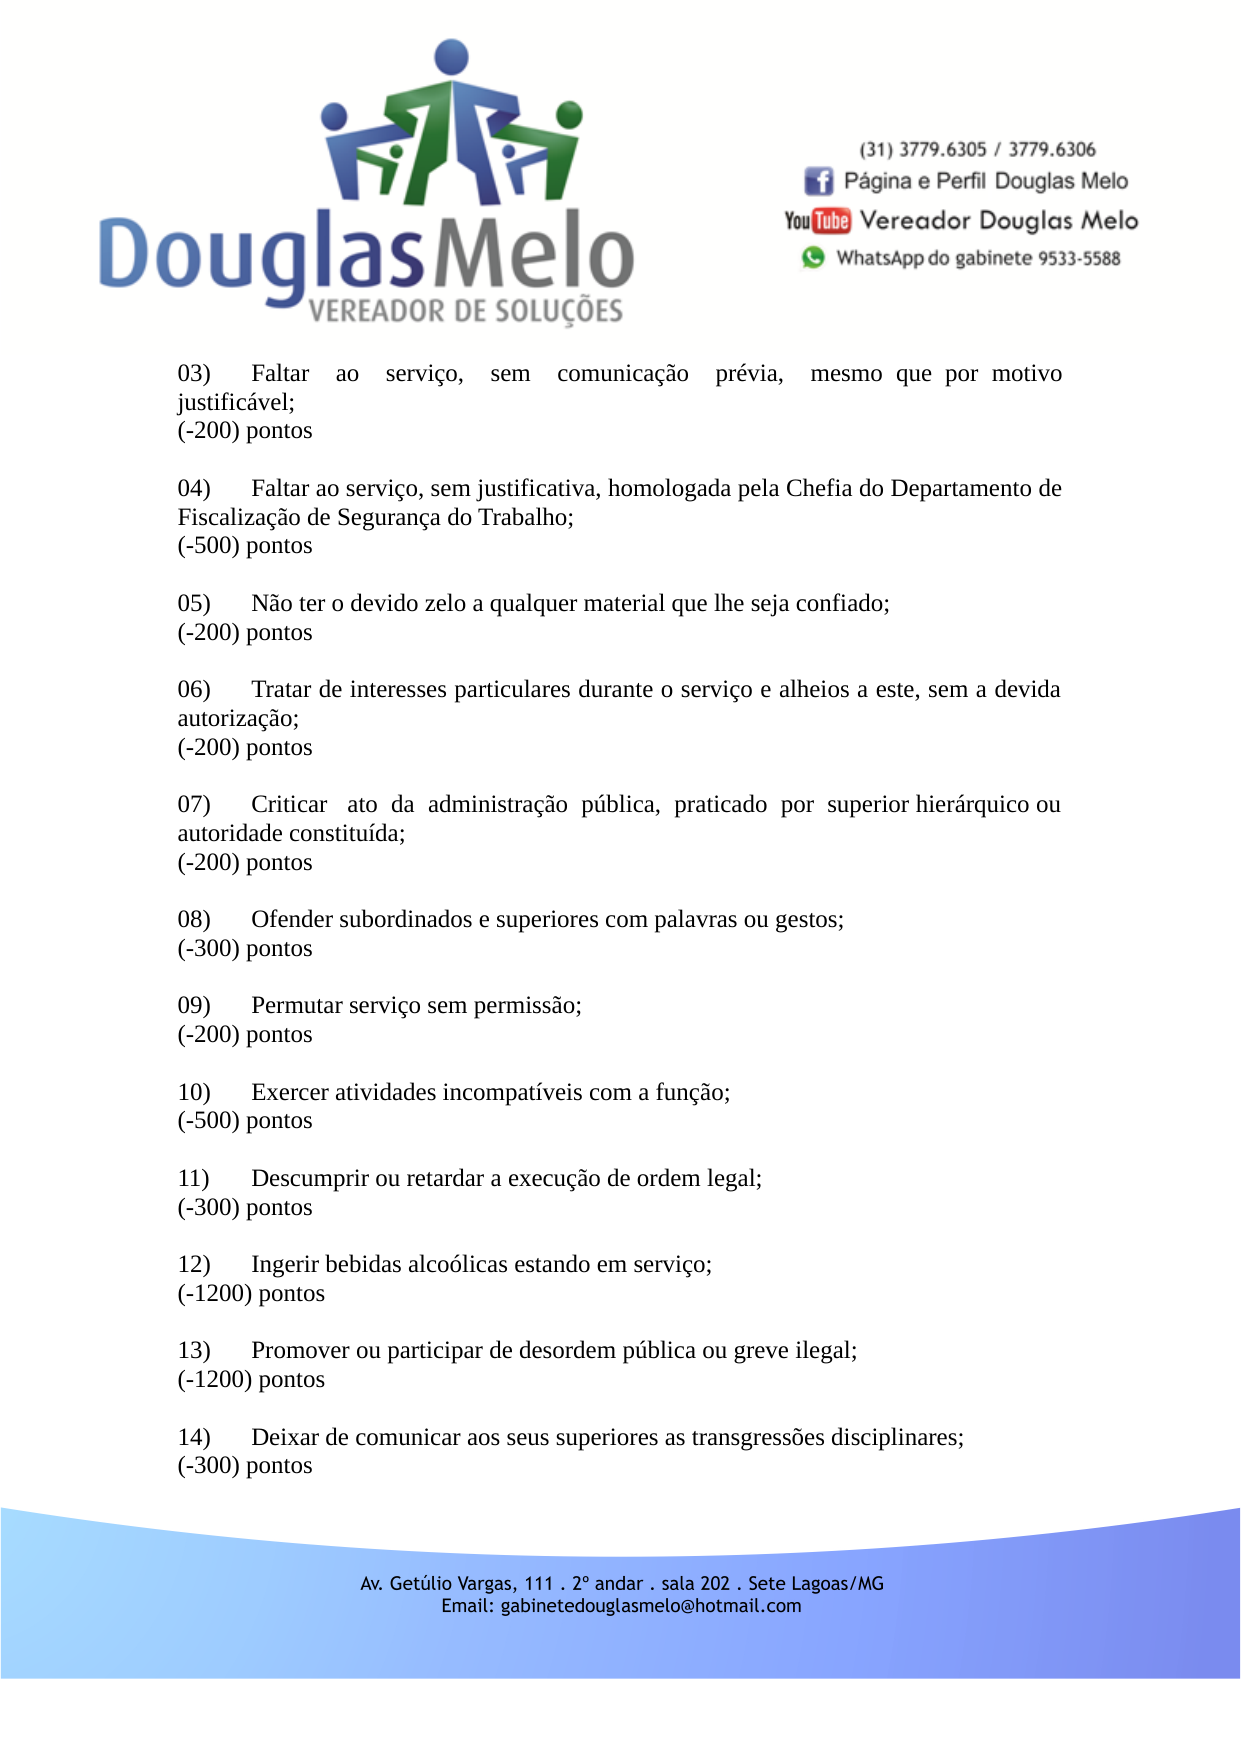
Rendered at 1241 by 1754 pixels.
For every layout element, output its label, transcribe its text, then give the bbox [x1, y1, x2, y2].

text 13) Promover ou participar de desordem pública ou greve ilegal; [177, 1335, 1063, 1364]
picture [0, 1507, 1241, 1679]
text 11) Descumprir ou retardar a execução de ordem legal; [177, 1163, 1063, 1192]
text 09) Permutar serviço sem permissão; [177, 990, 1063, 1019]
text (-200) pontos [177, 415, 1063, 444]
text (-500) pontos [177, 1105, 1063, 1134]
text (-200) pontos [177, 617, 1063, 645]
text (-1200) pontos [177, 1364, 1063, 1393]
text 07) Criticar ato da administração pública, praticado por superior hierárquico ou autoridade constituída; [177, 789, 1063, 847]
text 08) Ofender subordinados e superiores com palavras ou gestos; [177, 904, 1063, 933]
text (-200) pontos [177, 1019, 1063, 1048]
text 05) Não ter o devido zelo a qualquer material que lhe seja confiado; [177, 588, 1063, 617]
text 06) Tratar de interesses particulares durante o serviço e alheios a este, sem a devida autorização; [177, 674, 1063, 732]
text (-200) pontos [177, 847, 1063, 875]
picture [0, 0, 1241, 358]
text 10) Exercer atividades incompatíveis com a função; [177, 1077, 1063, 1105]
text (-300) pontos [177, 1450, 1063, 1479]
text (-300) pontos [177, 933, 1063, 962]
text (-500) pontos [177, 530, 1063, 559]
text 14) Deixar de comunicar aos seus superiores as transgressões disciplinares; [177, 1422, 1063, 1450]
text (-1200) pontos [177, 1278, 1063, 1307]
text (-300) pontos [177, 1192, 1063, 1220]
text 12) Ingerir bebidas alcoólicas estando em serviço; [177, 1249, 1063, 1278]
text 04) Faltar ao serviço, sem justificativa, homologada pela Chefia do Departamento de Fiscalização de Segurança do Trabalho; [177, 473, 1063, 530]
text (-200) pontos [177, 732, 1063, 760]
text 03) Faltar ao serviço, sem comunicação prévia, mesmo que por motivo justificável; [177, 358, 1063, 415]
